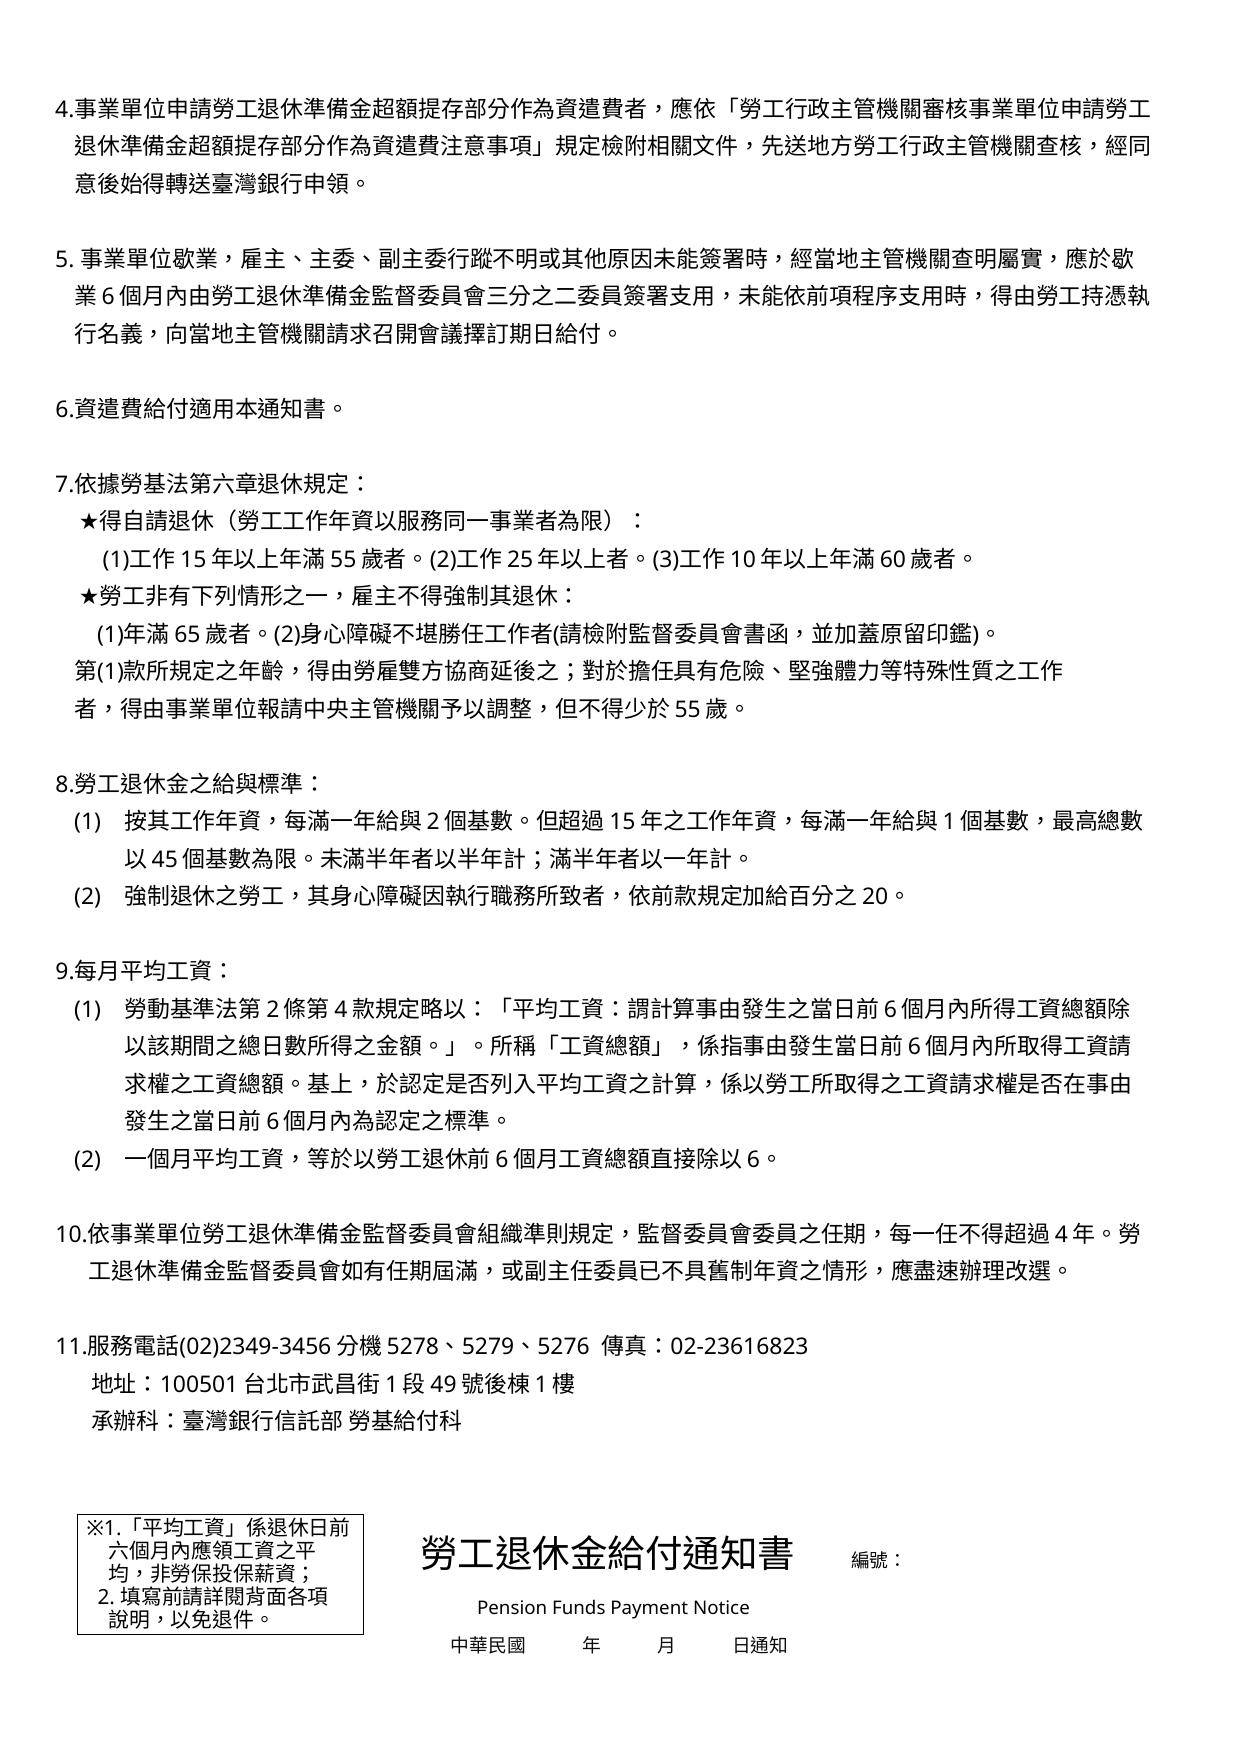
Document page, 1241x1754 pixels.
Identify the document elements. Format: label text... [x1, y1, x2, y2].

text 2. 填寫前請詳閱背面各項 [146, 1586, 174, 1606]
text 均，非勞保投保薪資； [86, 1582, 174, 1586]
text 勞工退休金給付通知書 編號： [74, 1507, 1152, 1582]
list 一個月平均工資，等於以勞工退休前6個月工資總額直接除以6。 [74, 1132, 1152, 1169]
text 8.勞工退休金之給與標準： [55, 757, 1152, 794]
text 9.每月平均工資： [55, 944, 1152, 982]
text ★得自請退休（勞工工作年資以服務同一事業者為限）： [55, 494, 1152, 532]
text 者，得由事業單位報請中央主管機關予以調整，但不得少於55歲。 [74, 682, 1152, 719]
text 5. 事業單位歇業，雇主、主委、副主委行蹤不明或其他原因未能簽署時，經當地主管機關查明屬實，應於歇業6個月內由勞工退休準備金監督委員會三分之二委員簽署支用，未能依前項程序支用時，得由勞工持憑執行名義，向當地主管機關請求召開會議擇訂期日給付。 [55, 232, 1152, 344]
text 第(1)款所規定之年齡，得由勞雇雙方協商延後之；對於擔任具有危險、堅強體力等特殊性質之工作 [74, 644, 1152, 682]
subtitle Pension Funds Payment Notice [174, 1582, 1152, 1619]
text 4.事業單位申請勞工退休準備金超額提存部分作為資遣費者，應依「勞工行政主管機關審核事業單位申請勞工退休準備金超額提存部分作為資遣費注意事項」規定檢附相關文件，先送地方勞工行政主管機關查核，經同意後始得轉送臺灣銀行申領。 [55, 82, 1152, 194]
text 2. 填寫前請詳閱背面各項 [86, 1586, 158, 1606]
text ★勞工非有下列情形之一，雇主不得強制其退休： [55, 569, 1152, 607]
text 10.依事業單位勞工退休準備金監督委員會組織準則規定，監督委員會委員之任期，每一任不得超過4年。勞工退休準備金監督委員會如有任期屆滿，或副主任委員已不具舊制年資之情形，應盡速辦理改選。 [55, 1207, 1152, 1282]
list 強制退休之勞工，其身心障礙因執行職務所致者，依前款規定加給百分之20。 [74, 869, 1152, 907]
text 承辦科：臺灣銀行信託部 勞基給付科 [55, 1394, 1152, 1432]
text 6.資遣費給付適用本通知書。 [55, 382, 1152, 419]
text 中華民國 年 月 日通知 [74, 1619, 1152, 1657]
text (1)年滿65歲者。(2)身心障礙不堪勝任工作者(請檢附監督委員會書函，並加蓋原留印鑑)。 [74, 607, 1152, 644]
text 說明，以免退件。 [78, 1606, 174, 1619]
text 7.依據勞基法第六章退休規定： [55, 457, 1152, 494]
list 勞動基準法第2條第4款規定略以：「平均工資：謂計算事由發生之當日前6個月內所得工資總額除以該期間之總日數所得之金額。」。所稱「工資總額」，係指事由發生當日前6個月內所取得工資請求權之工資總額。基上，於認定是否列入平均工資之計算，係以勞工所取得之工資請求權是否在事由發生之當日前6個月內為認定之標準。 [74, 982, 1152, 1132]
list 按其工作年資，每滿一年給與2個基數。但超過15年之工作年資，每滿一年給與1個基數，最高總數以45個基數為限。未滿半年者以半年計；滿半年者以一年計。 [74, 794, 1152, 869]
text (1)工作15年以上年滿55歲者。(2)工作25年以上者。(3)工作10年以上年滿60歲者。 [55, 532, 1152, 569]
text 11.服務電話(02)2349-3456分機5278、5279、5276 傳真：02-23616823 [55, 1319, 1152, 1357]
text 地址：100501台北市武昌街1段49號後棟1樓 [55, 1357, 1152, 1394]
